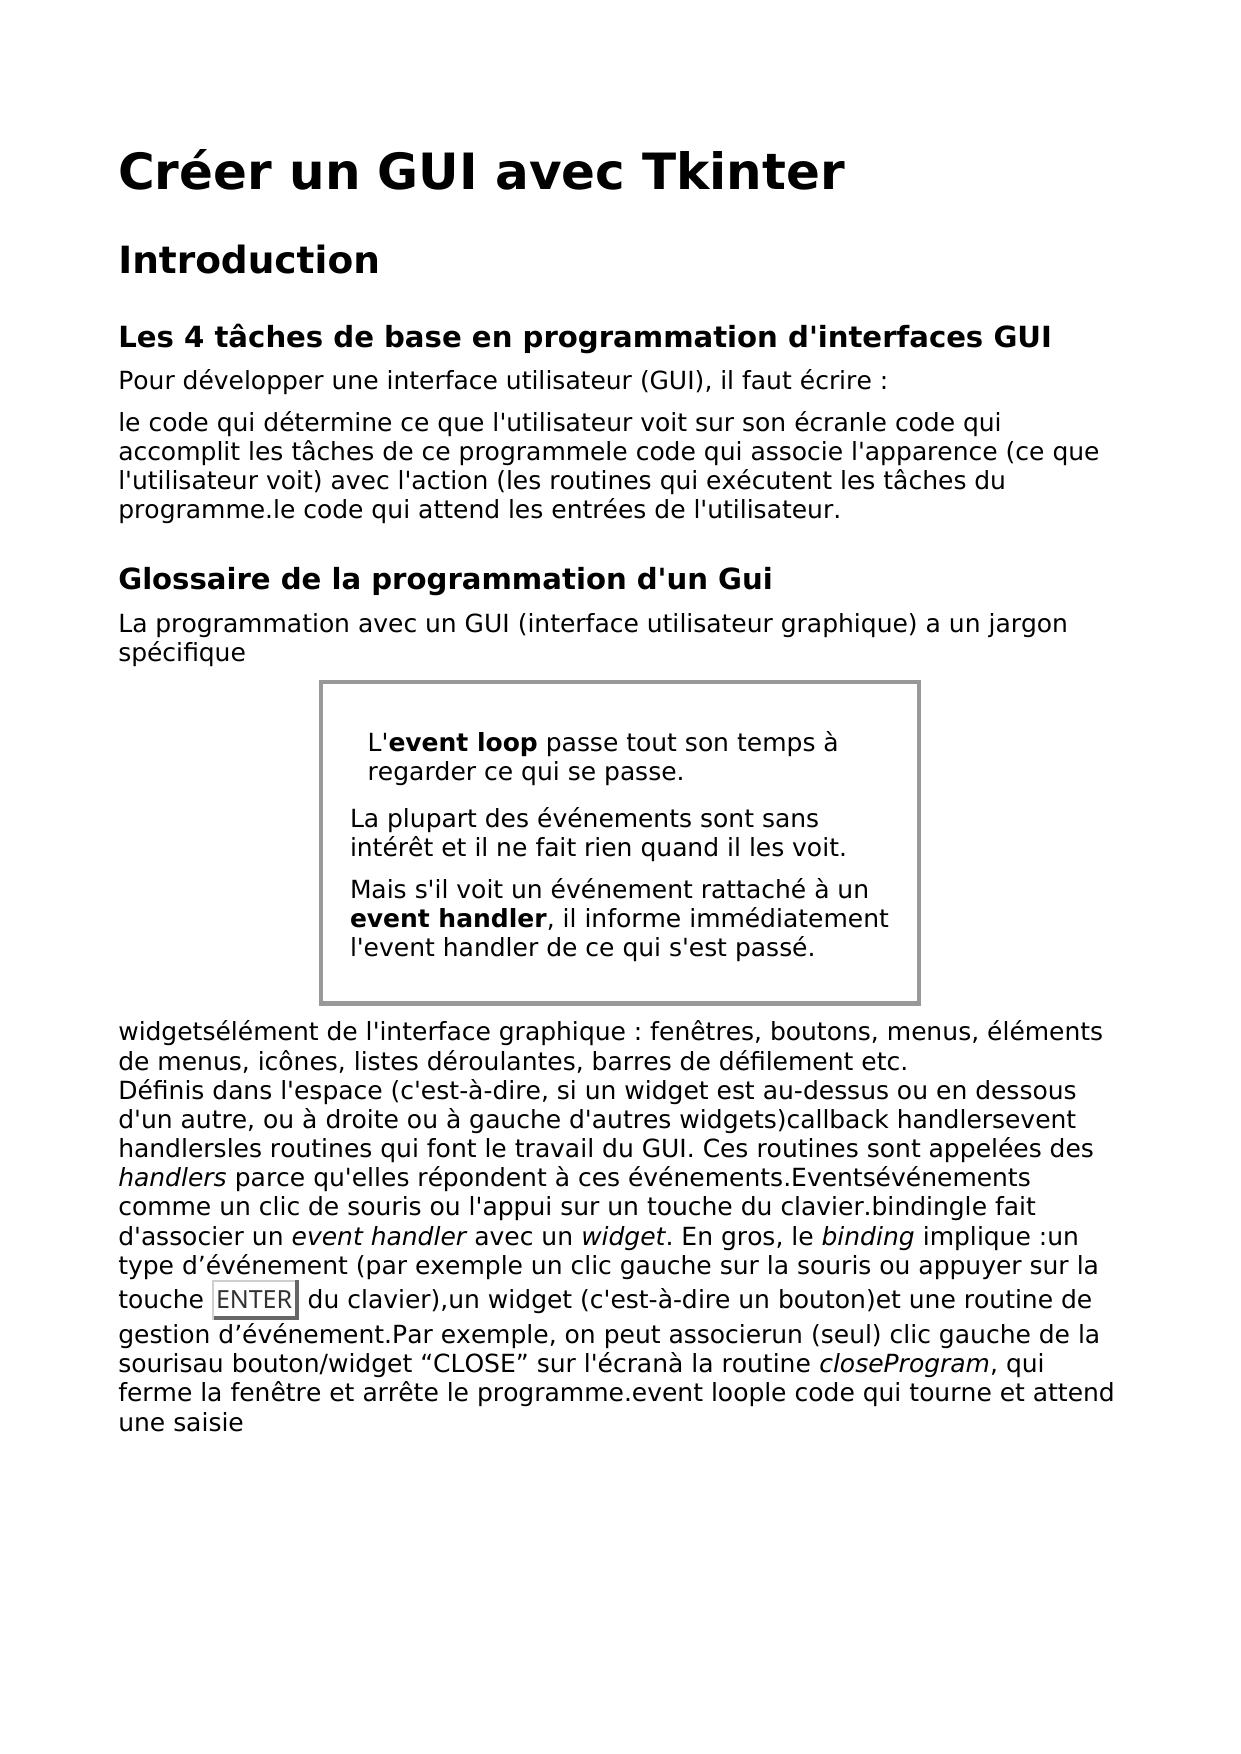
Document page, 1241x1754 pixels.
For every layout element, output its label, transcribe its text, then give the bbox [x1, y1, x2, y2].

text Pour développer une interface utilisateur (GUI), il faut écrire : [118, 366, 1122, 396]
subtitle Les 4 tâches de base en programmation d'interfaces GUI [118, 320, 1122, 354]
subtitle Glossaire de la programmation d'un Gui [118, 562, 1122, 596]
text La programmation avec un GUI (interface utilisateur graphique) a un jargon spécifique [118, 609, 1122, 667]
text widgetsélément de l'interface graphique : fenêtres, boutons, menus, éléments de menus, icônes, listes déroulantes, barres de défilement etc. Définis dans l'espace (c'est-à-dire, si un widget est au-dessus ou en dessous d'un autre, ou à droite ou à gauche d'autres widgets)callback handlersevent handlersles routines qui font le travail du GUI. Ces routines sont appelées des handlers parce qu'elles répondent à ces événements.Eventsévénements comme un clic de souris ou l'appui sur un touche du clavier.bindingle fait d'associer un event handler avec un widget. En gros, le binding implique :un type d’événement (par exemple un clic gauche sur la souris ou appuyer sur la touche ENTER du clavier),un widget (c'est-à-dire un bouton)et une routine de gestion d’événement.Par exemple, on peut associerun (seul) clic gauche de la sourisau bouton/widget “CLOSE” sur l'écranà la routine closeProgram, qui ferme la fenêtre et arrête le programme.event loople code qui tourne et attend une saisie [118, 679, 1122, 1437]
table_header L'event loop passe tout son temps à regarder ce qui se passe. La plupart des événements sont sans intérêt et il ne fait rien quand il les voit. Mais s'il voit un événement rattaché à un event handler, il informe immédiatement l'event handler de ce qui s'est passé. [332, 693, 908, 993]
text le code qui détermine ce que l'utilisateur voit sur son écranle code qui accomplit les tâches de ce programmele code qui associe l'apparence (ce que l'utilisateur voit) avec l'action (les routines qui exécutent les tâches du programme.le code qui attend les entrées de l'utilisateur. [118, 408, 1122, 525]
subtitle Créer un GUI avec Tkinter [118, 143, 1122, 201]
subtitle Introduction [118, 239, 1122, 282]
